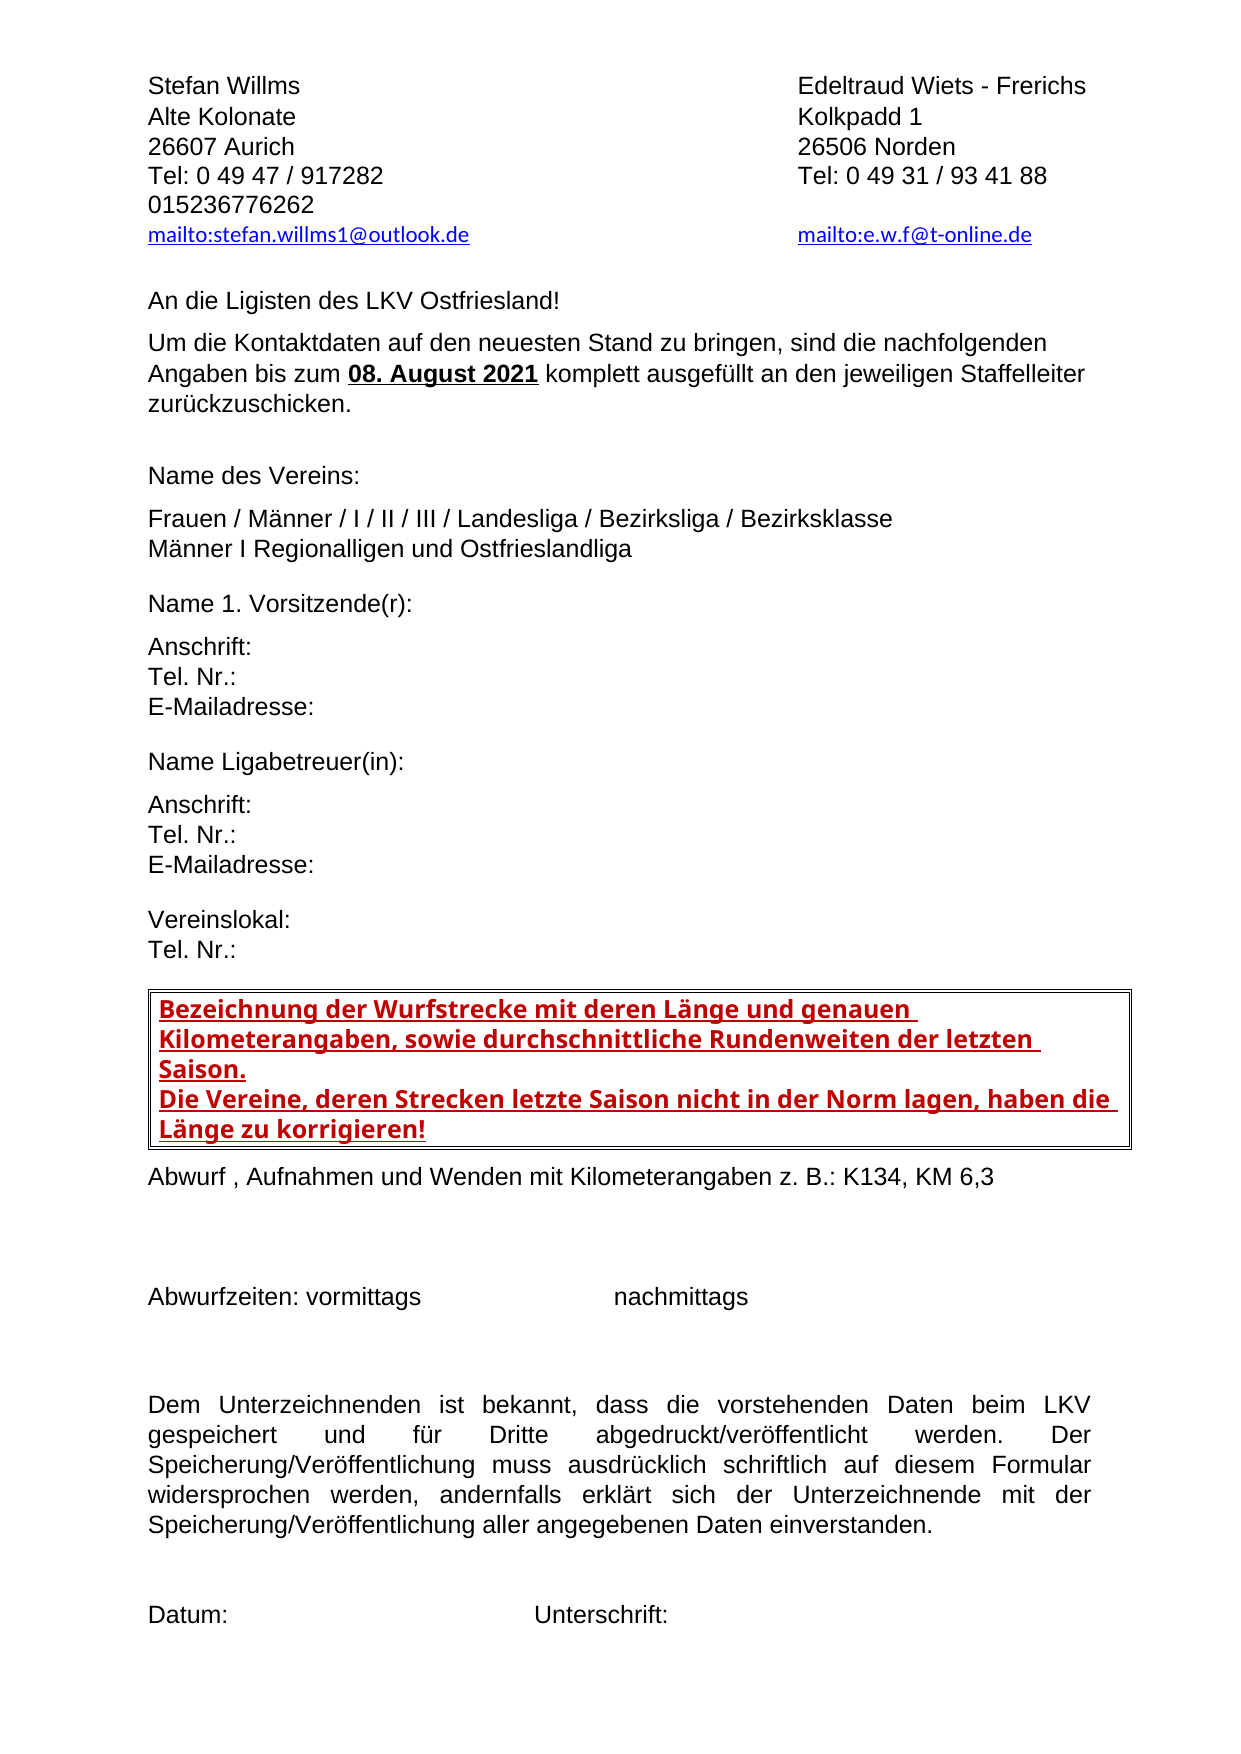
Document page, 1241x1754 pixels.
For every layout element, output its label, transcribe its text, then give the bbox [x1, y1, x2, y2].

text Dem Unterzeichnenden ist bekannt, dass die vorstehenden Daten beim LKV gespeichert und für Dritte abgedruckt/veröffentlicht werden. Der Speicherung/Veröffentlichung muss ausdrücklich schriftlich auf diesem Formular widersprochen werden, andernfalls erklärt sich der Unterzeichnende mit der Speicherung/Veröffentlichung aller angegebenen Daten einverstanden. [148, 1389, 1092, 1540]
text E-Mailadresse: [148, 691, 1092, 721]
text Stefan Willms Edeltraud Wiets - Frerichs [148, 71, 1092, 101]
text 26607 Aurich 26506 Norden [148, 131, 1092, 161]
text Anschrift: [148, 789, 1092, 819]
text Alte Kolonate Kolkpadd 1 [148, 101, 1092, 131]
text Bezeichnung der Wurfstrecke mit deren Länge und genauen Kilometerangaben, sowie durchschnittliche Rundenweiten der letzten Saison. [151, 993, 1129, 1080]
text 015236776262 [148, 190, 1092, 218]
text Name des Vereins: [148, 461, 1092, 491]
text Name Ligabetreuer(in): [148, 746, 1092, 777]
text Frauen / Männer / I / II / III / Landesliga / Bezirksliga / Bezirksklasse Männer I Regionalligen und Ostfrieslandliga [148, 503, 1092, 563]
text E-Mailadresse: [148, 849, 1092, 879]
text Abwurf , Aufnahmen und Wenden mit Kilometerangaben z. B.: K134, KM 6,3 [148, 1161, 1092, 1191]
text Name 1. Vorsitzende(r): [148, 588, 1092, 619]
text Anschrift: [148, 631, 1092, 661]
text Um die Kontaktdaten auf den neuesten Stand zu bringen, sind die nachfolgenden Angaben bis zum 08. August 2021 komplett ausgefüllt an den jeweiligen Staffelleiter zurückzuschicken. [148, 328, 1092, 418]
text mailto:stefan.willms1@outlook.de mailto:e.w.f@t-online.de [148, 218, 1092, 248]
text Die Vereine, deren Strecken letzte Saison nicht in der Norm lagen, haben die Länge zu korrigieren! [151, 1080, 1129, 1146]
text Abwurfzeiten: vormittags nachmittags [148, 1282, 1092, 1311]
text Tel: 0 49 47 / 917282 Tel: 0 49 31 / 93 41 88 [148, 161, 1092, 190]
text Datum: Unterschrift: [148, 1600, 1092, 1629]
text Vereinslokal: [148, 904, 1092, 934]
text Tel. Nr.: [148, 661, 1092, 691]
text Tel. Nr.: [148, 934, 1092, 964]
text An die Ligisten des LKV Ostfriesland! [148, 285, 1092, 315]
text Tel. Nr.: [148, 819, 1092, 849]
